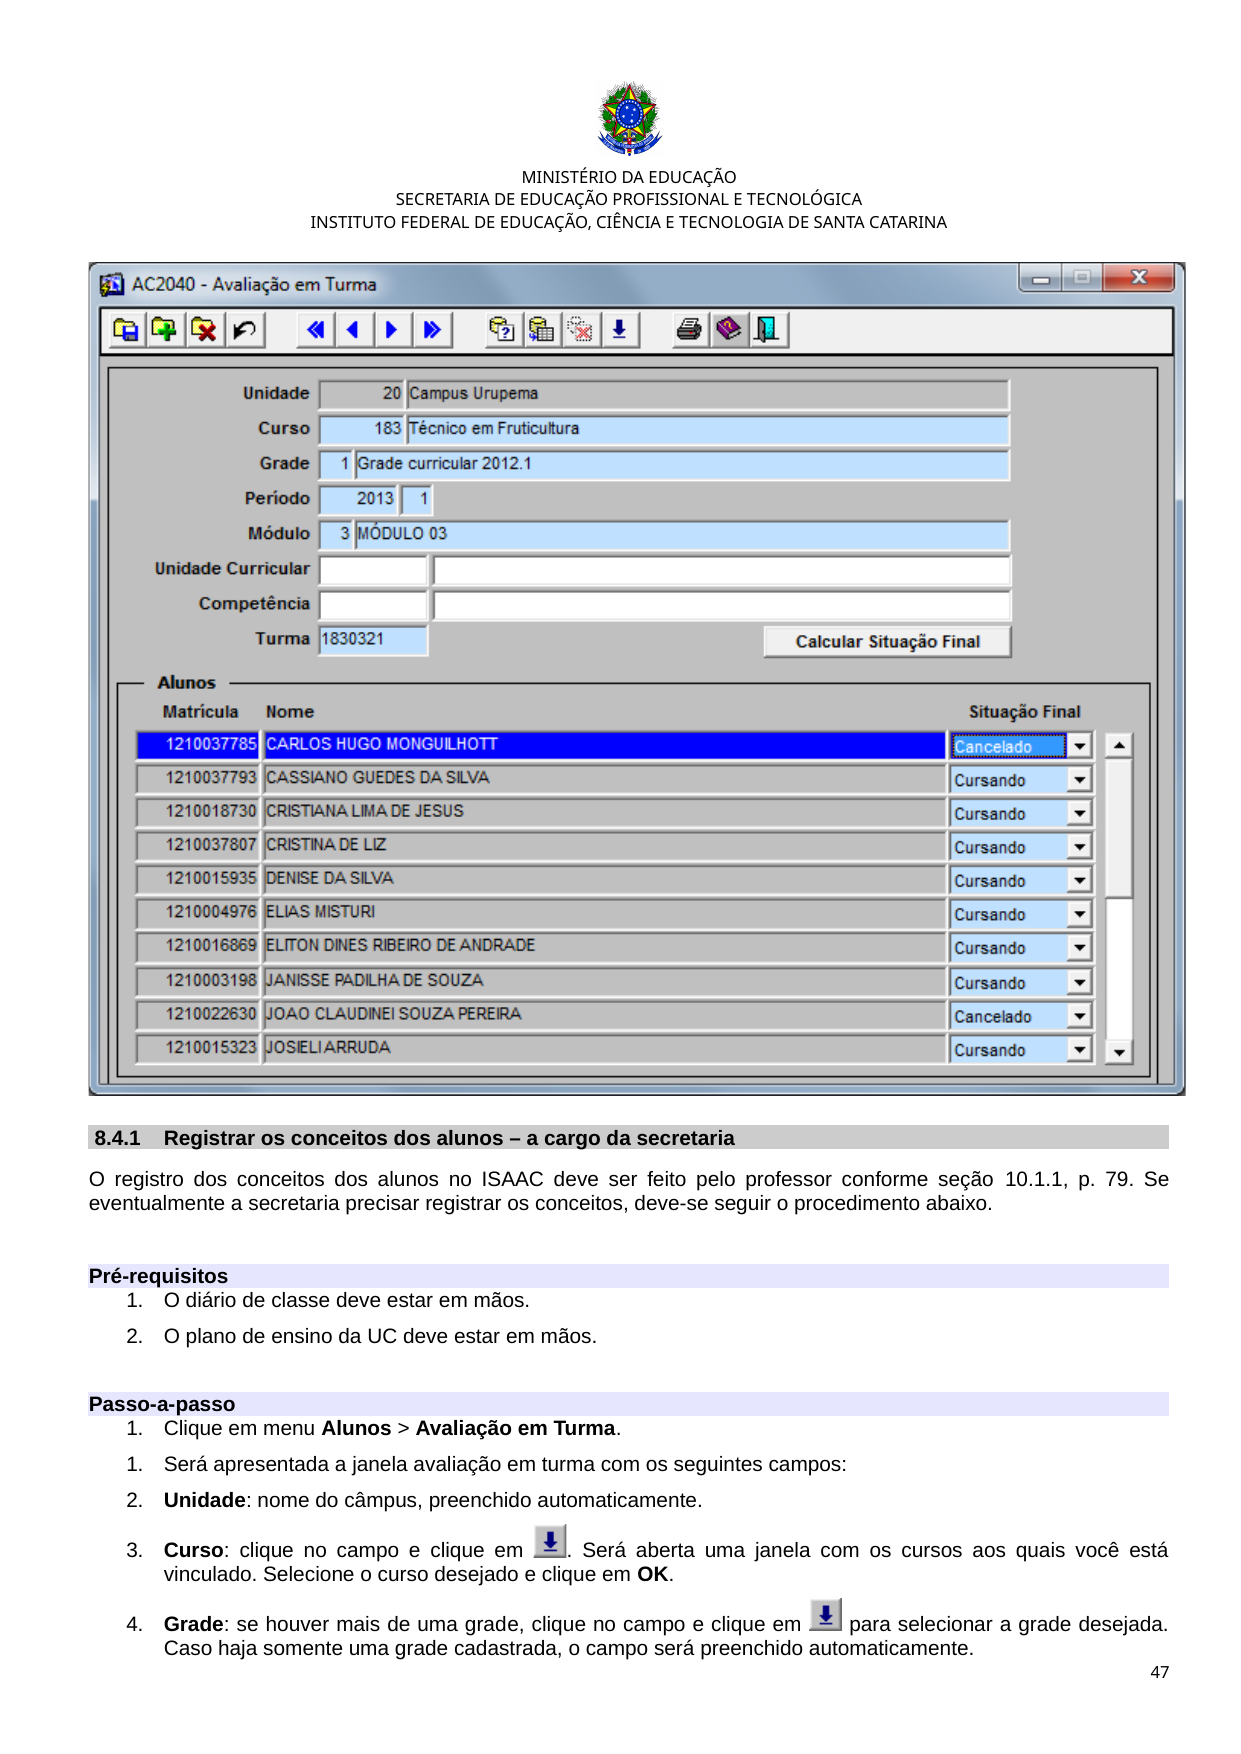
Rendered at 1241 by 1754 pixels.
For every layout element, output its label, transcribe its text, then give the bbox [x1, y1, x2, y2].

text Passo-a-passo [88, 1392, 1169, 1416]
picture [533, 1524, 567, 1558]
list Curso: clique no campo e clique em . Será aberta uma janela com os cursos aos quais você está vinculado. Selecione o curso desejado e clique em OK. [126, 1524, 1169, 1586]
list Clique em menu Alunos > Avaliação em Turma. [126, 1416, 1169, 1439]
picture [594, 80, 664, 157]
list O plano de ensino da UC deve estar em mãos. [126, 1324, 1169, 1348]
list O diário de classe deve estar em mãos. [126, 1288, 1169, 1312]
list Grade: se houver mais de uma grade, clique no campo e clique em para selecionar a grade desejada. Caso haja somente uma grade cadastrada, o campo será preenchido automaticamente. [126, 1598, 1169, 1659]
list Será apresentada a janela avaliação em turma com os seguintes campos: [126, 1452, 1169, 1476]
text O registro dos conceitos dos alunos no ISAAC deve ser feito pelo professor conforme seção 10.1.1, p. 77. Se eventualmente a secretaria precisar registrar os conceitos, deve-se seguir o procedimento abaixo. [88, 1167, 1169, 1215]
picture [88, 262, 1186, 1096]
text Pré-requisitos [88, 1264, 1169, 1288]
picture [809, 1598, 842, 1631]
subtitle Registrar os conceitos dos alunos – a cargo da secretaria [88, 1125, 1169, 1149]
list Unidade: nome do câmpus, preenchido automaticamente. [126, 1488, 1169, 1512]
